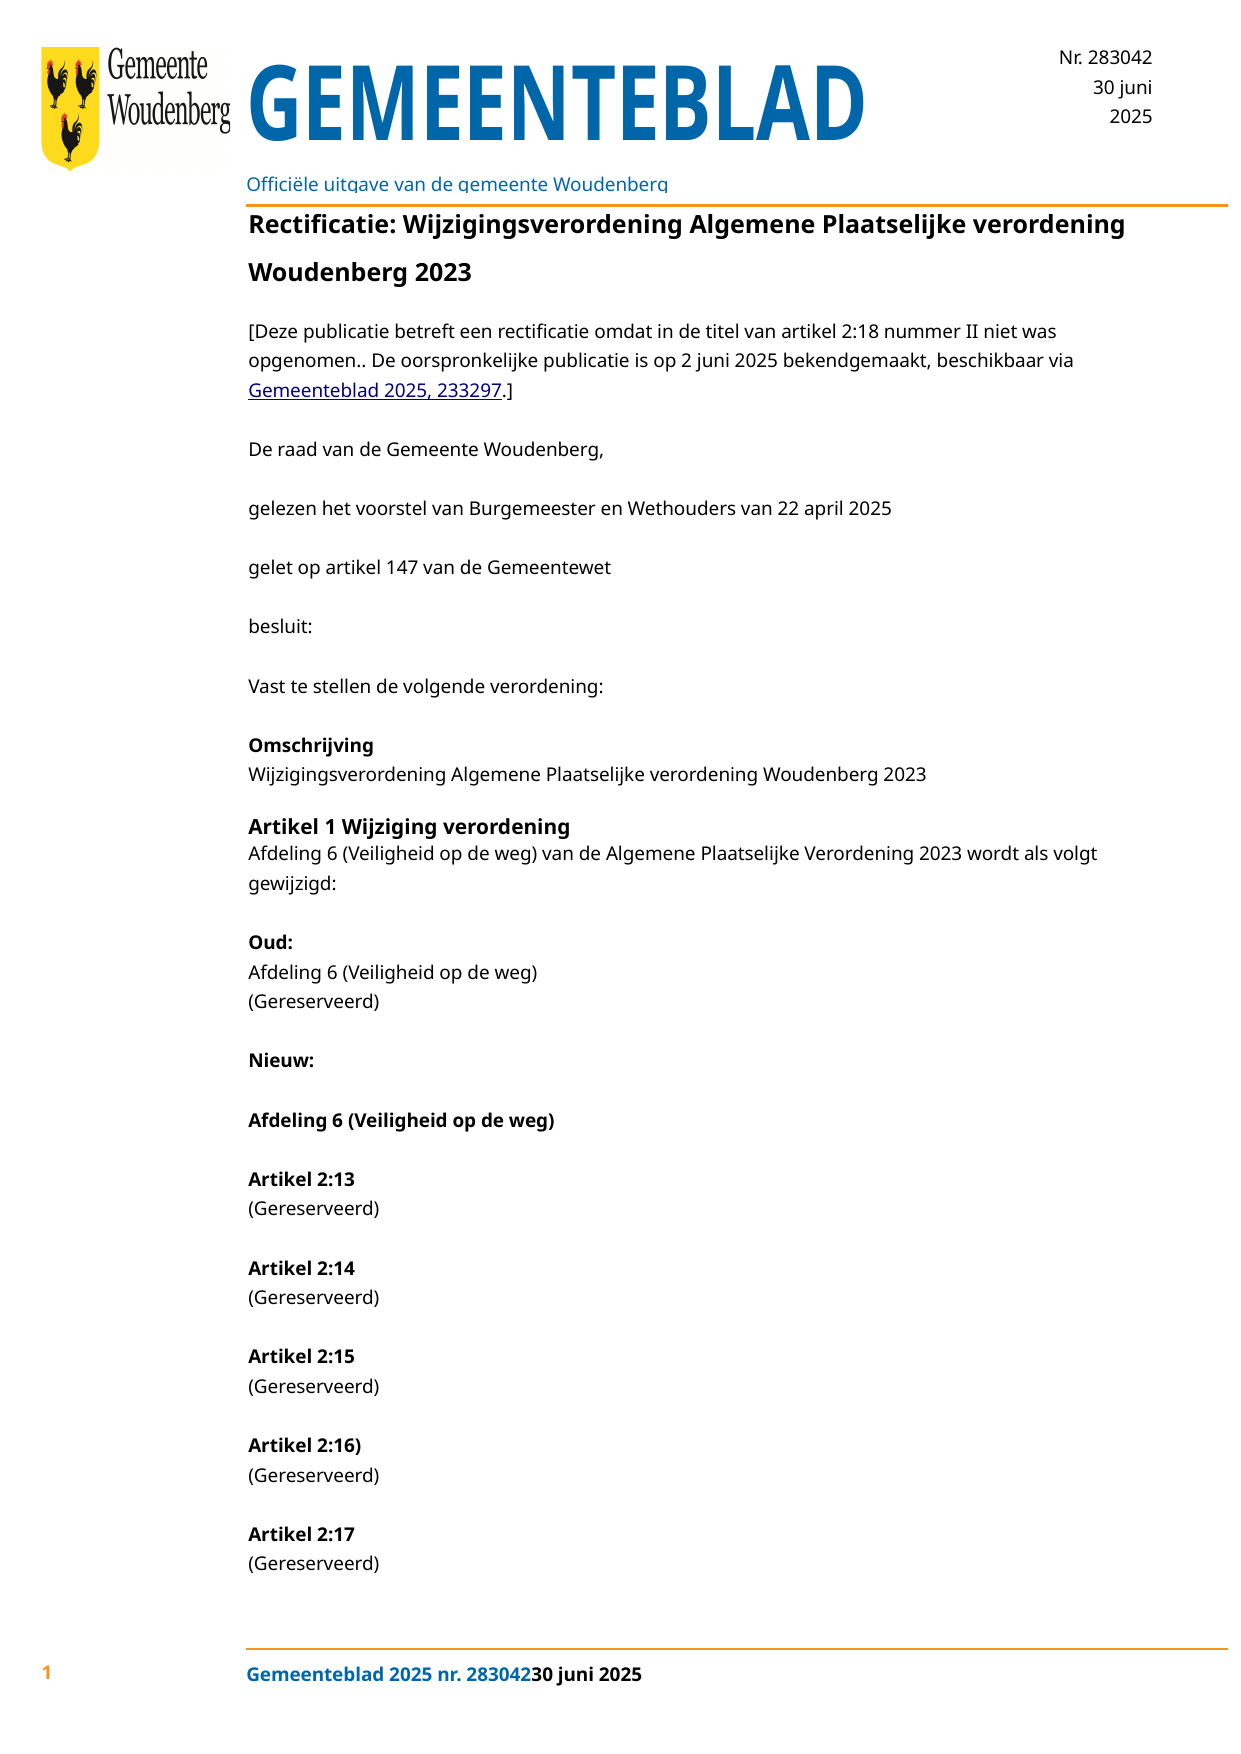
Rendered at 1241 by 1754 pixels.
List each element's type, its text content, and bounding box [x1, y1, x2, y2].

text (Gereserveerd) [248, 1373, 1152, 1399]
text gelet op artikel 147 van de Gemeentewet [248, 554, 1152, 580]
text Artikel 2:14 [248, 1255, 1152, 1280]
text (Gereserveerd) [248, 1462, 1152, 1487]
text Artikel 2:17 [248, 1521, 1152, 1547]
text (Gereserveerd) [248, 1196, 1152, 1221]
text Nieuw: [248, 1048, 1152, 1073]
text besluit: [248, 614, 1152, 639]
text Oud: [248, 929, 1152, 955]
text (Gereserveerd) [248, 988, 1152, 1014]
text Artikel 2:16) [248, 1432, 1152, 1458]
text (Gereserveerd) [248, 1551, 1152, 1576]
picture [41, 47, 231, 172]
text Afdeling 6 (Veiligheid op de weg) [248, 959, 1152, 984]
text Omschrijving [248, 732, 1152, 758]
text (Gereserveerd) [248, 1284, 1152, 1310]
text Afdeling 6 (Veiligheid op de weg) [248, 1107, 1152, 1132]
text Wijzigingsverordening Algemene Plaatselijke verordening Woudenberg 2023 [248, 762, 1152, 787]
text Afdeling 6 (Veiligheid op de weg) van de Algemene Plaatselijke Verordening 2023 wordt als volgt gewijzigd: [248, 841, 1152, 896]
text Rectificatie: Wijzigingsverordening Algemene Plaatselijke verordening Woudenberg 2023 [248, 207, 1152, 288]
text [Deze publicatie betreft een rectificatie omdat in de titel van artikel 2:18 nummer II niet was opgenomen.. De oorspronkelijke publicatie is op 2 juni 2025 bekendgemaakt, beschikbaar via Gemeenteblad 2025, 233297.] [248, 318, 1152, 403]
text Artikel 2:15 [248, 1343, 1152, 1369]
text De raad van de Gemeente Woudenberg, [248, 436, 1152, 462]
text Artikel 1 Wijziging verordening [248, 812, 1152, 841]
text Vast te stellen de volgende verordening: [248, 673, 1152, 699]
text gelezen het voorstel van Burgemeester en Wethouders van 22 april 2025 [248, 495, 1152, 521]
text Artikel 2:13 [248, 1166, 1152, 1192]
